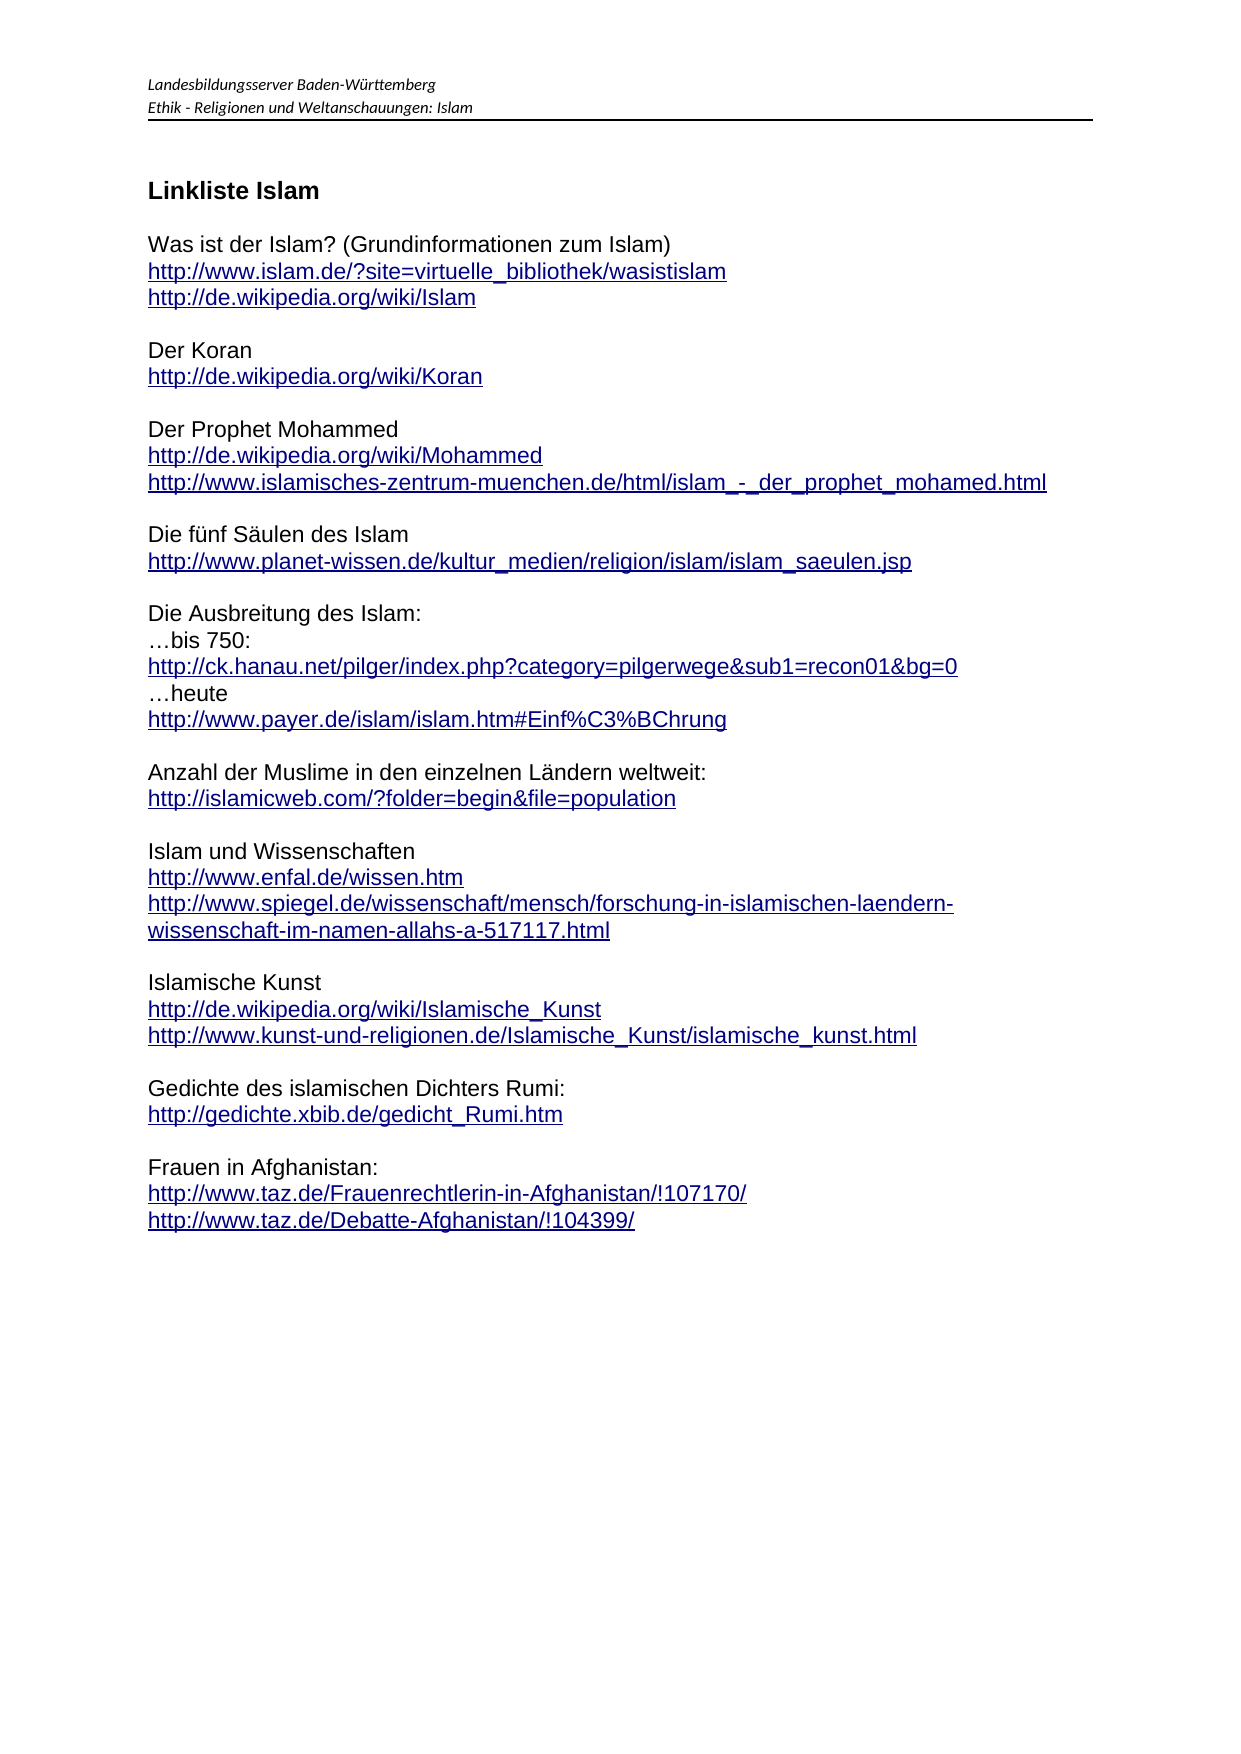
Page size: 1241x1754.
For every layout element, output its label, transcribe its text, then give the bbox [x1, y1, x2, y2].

text http://de.wikipedia.org/wiki/Islamische_Kunst [148, 996, 1093, 1022]
list …bis 750: [148, 627, 1093, 653]
text Frauen in Afghanistan: [148, 1154, 1093, 1180]
text http://www.kunst-und-religionen.de/Islamische_Kunst/islamische_kunst.html [148, 1022, 1093, 1048]
text Gedichte des islamischen Dichters Rumi: [148, 1075, 1093, 1101]
text Anzahl der Muslime in den einzelnen Ländern weltweit: [148, 758, 1093, 785]
text http://de.wikipedia.org/wiki/Koran [148, 363, 1093, 389]
text Der Prophet Mohammed [148, 416, 1093, 442]
text http://www.enfal.de/wissen.htm [148, 864, 1093, 890]
text http://de.wikipedia.org/wiki/Mohammed [148, 442, 1093, 469]
text Was ist der Islam? (Grundinformationen zum Islam) [148, 231, 1093, 258]
text Der Koran [148, 337, 1093, 363]
text Linkliste Islam [148, 176, 1093, 205]
text http://www.payer.de/islam/islam.htm#Einf%C3%BChrung [148, 706, 1093, 732]
text …heute [148, 679, 1093, 706]
text Die fünf Säulen des Islam [148, 521, 1093, 548]
text http://www.spiegel.de/wissenschaft/mensch/forschung-in-islamischen-laendern-wissenschaft-im-namen-allahs-a-517117.html [148, 890, 1093, 943]
text http://www.islamisches-zentrum-muenchen.de/html/islam_-_der_prophet_mohamed.html [148, 469, 1093, 495]
text Islamische Kunst [148, 969, 1093, 996]
text http://www.planet-wissen.de/kultur_medien/religion/islam/islam_saeulen.jsp [148, 548, 1093, 574]
text http://www.islam.de/?site=virtuelle_bibliothek/wasistislam [148, 258, 1093, 284]
text http://www.taz.de/Debatte-Afghanistan/!104399/ [148, 1207, 1093, 1233]
text Die Ausbreitung des Islam: [148, 600, 1093, 627]
text http://www.taz.de/Frauenrechtlerin-in-Afghanistan/!107170/ [148, 1180, 1093, 1207]
text Islam und Wissenschaften [148, 838, 1093, 864]
text http://gedichte.xbib.de/gedicht_Rumi.htm [148, 1101, 1093, 1127]
text http://ck.hanau.net/pilger/index.php?category=pilgerwege&sub1=recon01&bg=0 [148, 653, 1093, 679]
text http://de.wikipedia.org/wiki/Islam [148, 284, 1093, 311]
text http://islamicweb.com/?folder=begin&file=population [148, 785, 1093, 811]
